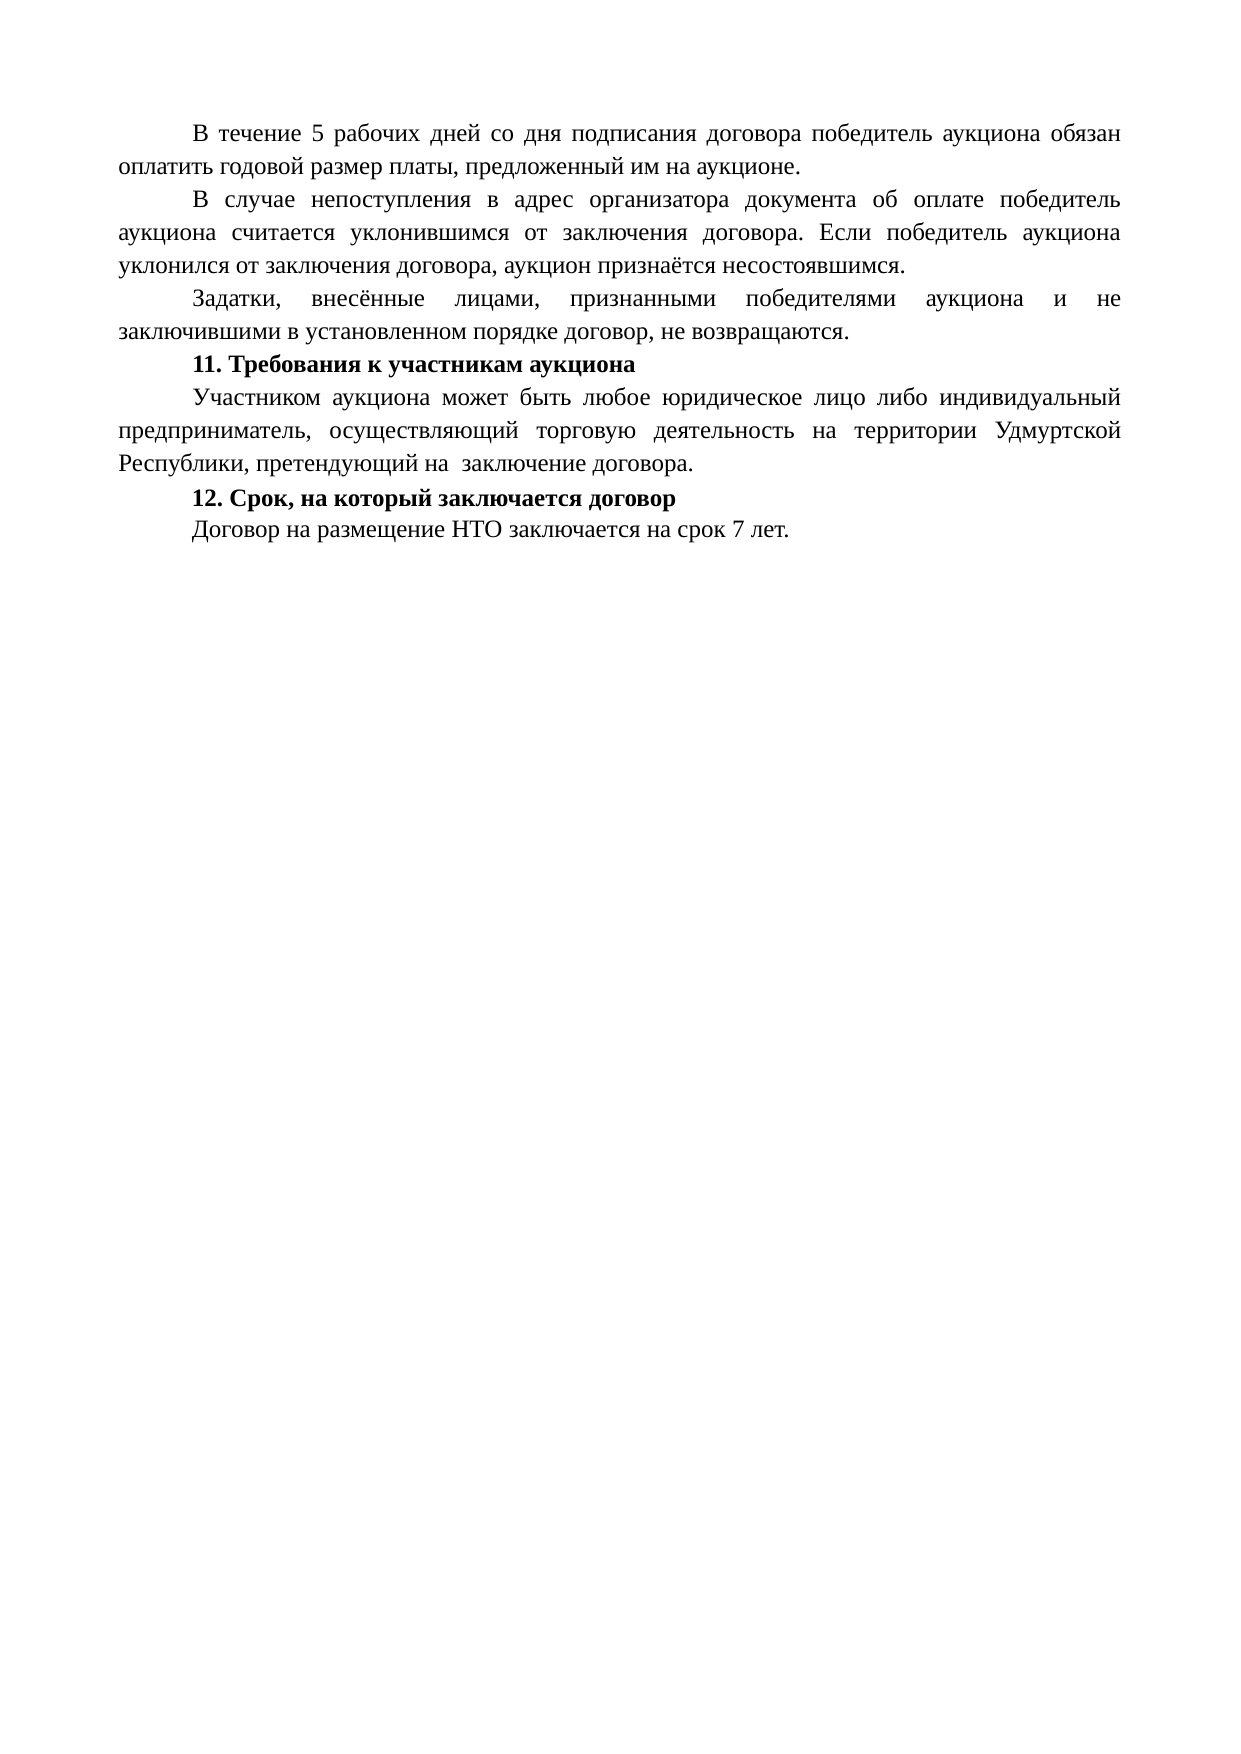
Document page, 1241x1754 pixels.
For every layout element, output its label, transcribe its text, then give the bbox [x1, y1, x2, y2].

text Участником аукциона может быть любое юридическое лицо либо индивидуальный предприниматель, осуществляющий торговую деятельность на территории Удмуртской Республики, претендующий на заключение договора. [118, 382, 1122, 477]
text Задатки, внесённые лицами, признанными победителями аукциона и не заключившими в установленном порядке договор, не возвращаются. [118, 283, 1122, 345]
text В случае непоступления в адрес организатора документа об оплате победитель аукциона считается уклонившимся от заключения договора. Если победитель аукциона уклонился от заключения договора, аукцион признаётся несостоявшимся. [118, 184, 1122, 279]
text 11. Требования к участникам аукциона [118, 349, 1122, 378]
text Договор на размещение НТО заключается на срок 7 лет. [118, 512, 1116, 543]
text В течение 5 рабочих дней со дня подписания договора победитель аукциона обязан оплатить годовой размер платы, предложенный им на аукционе. [118, 118, 1122, 180]
text 12. Срок, на который заключается договор [118, 481, 1116, 512]
